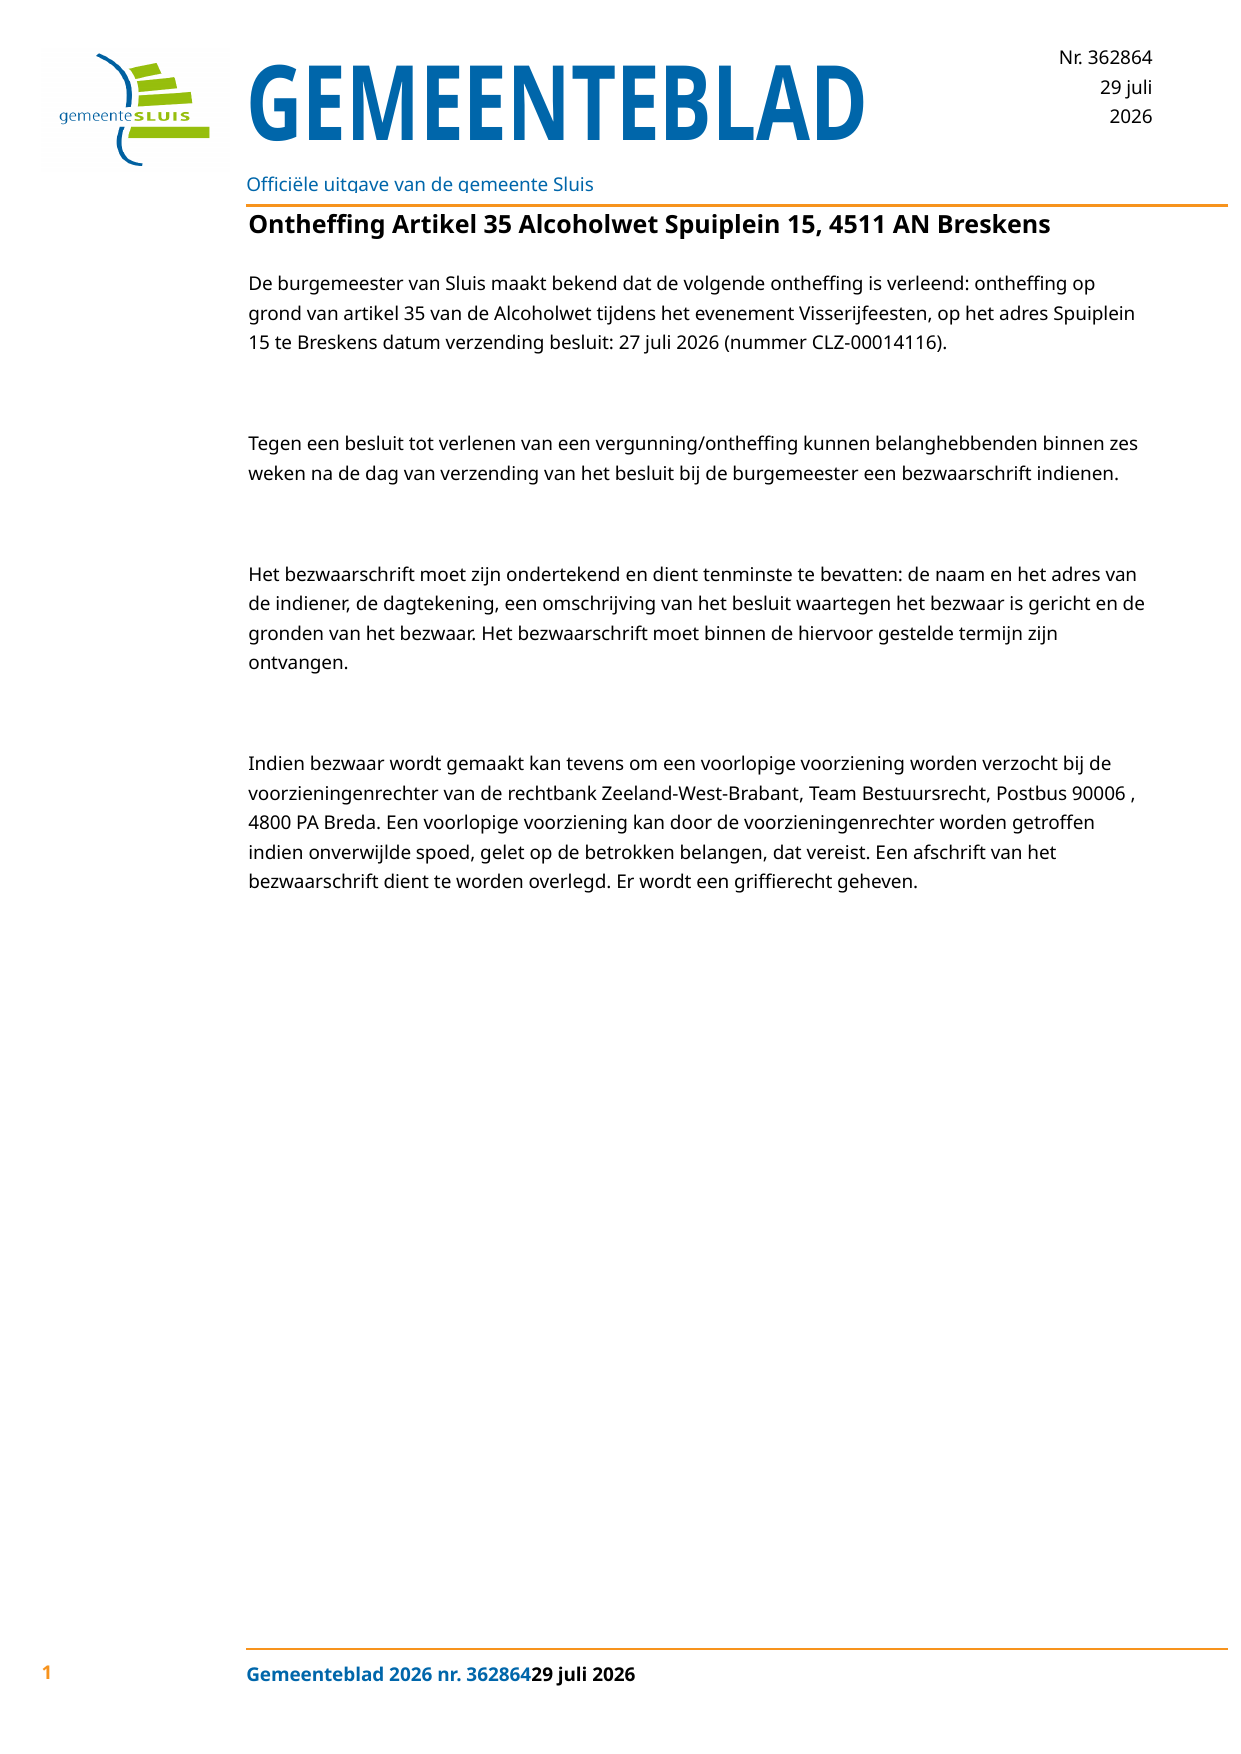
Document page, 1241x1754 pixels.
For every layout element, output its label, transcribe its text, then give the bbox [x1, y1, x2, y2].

text Het bezwaarschrift moet zijn ondertekend en dient tenminste te bevatten: de naam en het adres van de indiener, de dagtekening, een omschrijving van het besluit waartegen het bezwaar is gericht en de gronden van het bezwaar. Het bezwaarschrift moet binnen de hiervoor gestelde termijn zijn ontvangen. [248, 561, 1152, 675]
text Ontheffing Artikel 35 Alcoholwet Spuiplein 15, 4511 AN Breskens [248, 207, 1152, 241]
text Indien bezwaar wordt gemaakt kan tevens om een voorlopige voorziening worden verzocht bij de voorzieningenrechter van de rechtbank Zeeland-West-Brabant, Team Bestuursrecht, Postbus 90006 , 4800 PA Breda. Een voorlopige voorziening kan door de voorzieningenrechter worden getroffen indien onverwijlde spoed, gelet op de betrokken belangen, dat vereist. Een afschrift van het bezwaarschrift dient te worden overlegd. Er wordt een griffierecht geheven. [248, 750, 1152, 894]
picture [41, 47, 231, 172]
text De burgemeester van Sluis maakt bekend dat de volgende ontheffing is verleend: ontheffing op grond van artikel 35 van de Alcoholwet tijdens het evenement Visserijfeesten, op het adres Spuiplein 15 te Breskens datum verzending besluit: 27 juli 2026 (nummer CLZ-00014116). [248, 270, 1152, 355]
text Tegen een besluit tot verlenen van een vergunning/ontheffing kunnen belanghebbenden binnen zes weken na de dag van verzending van het besluit bij de burgemeester een bezwaarschrift indienen. [248, 430, 1152, 486]
